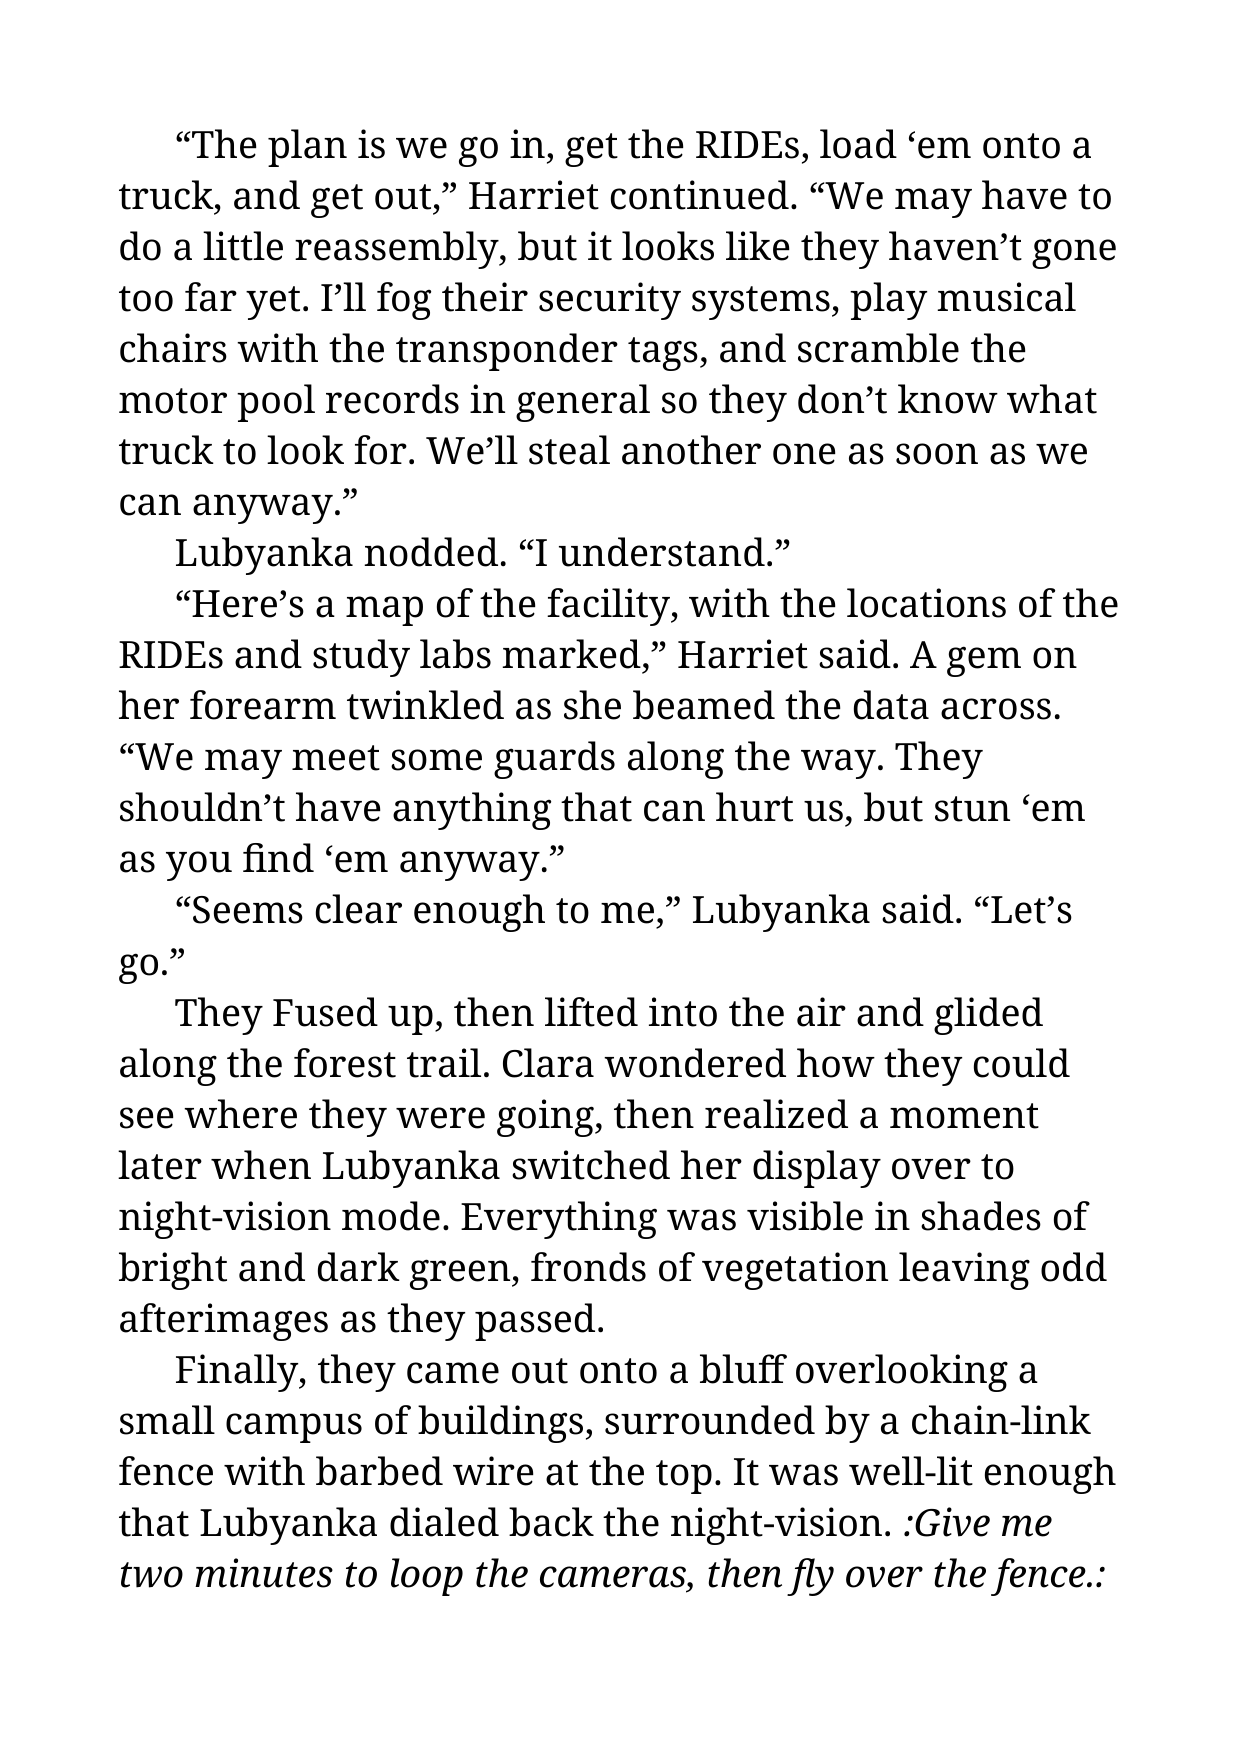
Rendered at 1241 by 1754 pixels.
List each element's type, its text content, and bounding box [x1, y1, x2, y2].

text Lubyanka nodded. “I understand.” [118, 526, 1122, 577]
text “The plan is we go in, get the RIDEs, load ‘em onto a truck, and get out,” Harriet continued. “We may have to do a little reassembly, but it looks like they haven’t gone too far yet. I’ll fog their security systems, play musical chairs with the transponder tags, and scramble the motor pool records in general so they don’t know what truck to look for. We’ll steal another one as soon as we can anyway.” [118, 118, 1122, 526]
text They Fused up, then lifted into the air and glided along the forest trail. Clara wondered how they could see where they were going, then realized a moment later when Lubyanka switched her display over to night-vision mode. Everything was visible in shades of bright and dark green, fronds of vegetation leaving odd afterimages as they passed. [118, 986, 1122, 1343]
text “Here’s a map of the facility, with the locations of the RIDEs and study labs marked,” Harriet said. A gem on her forearm twinkled as she beamed the data across. “We may meet some guards along the way. They shouldn’t have anything that can hurt us, but stun ‘em as you find ‘em anyway.” [118, 577, 1122, 884]
text Finally, they came out onto a bluff overlooking a small campus of buildings, surrounded by a chain-link fence with barbed wire at the top. It was well-lit enough that Lubyanka dialed back the night-vision. :Give me two minutes to loop the cameras, then fly over the fence.: [118, 1343, 1122, 1598]
text “Seems clear enough to me,” Lubyanka said. “Let’s go.” [118, 884, 1122, 986]
